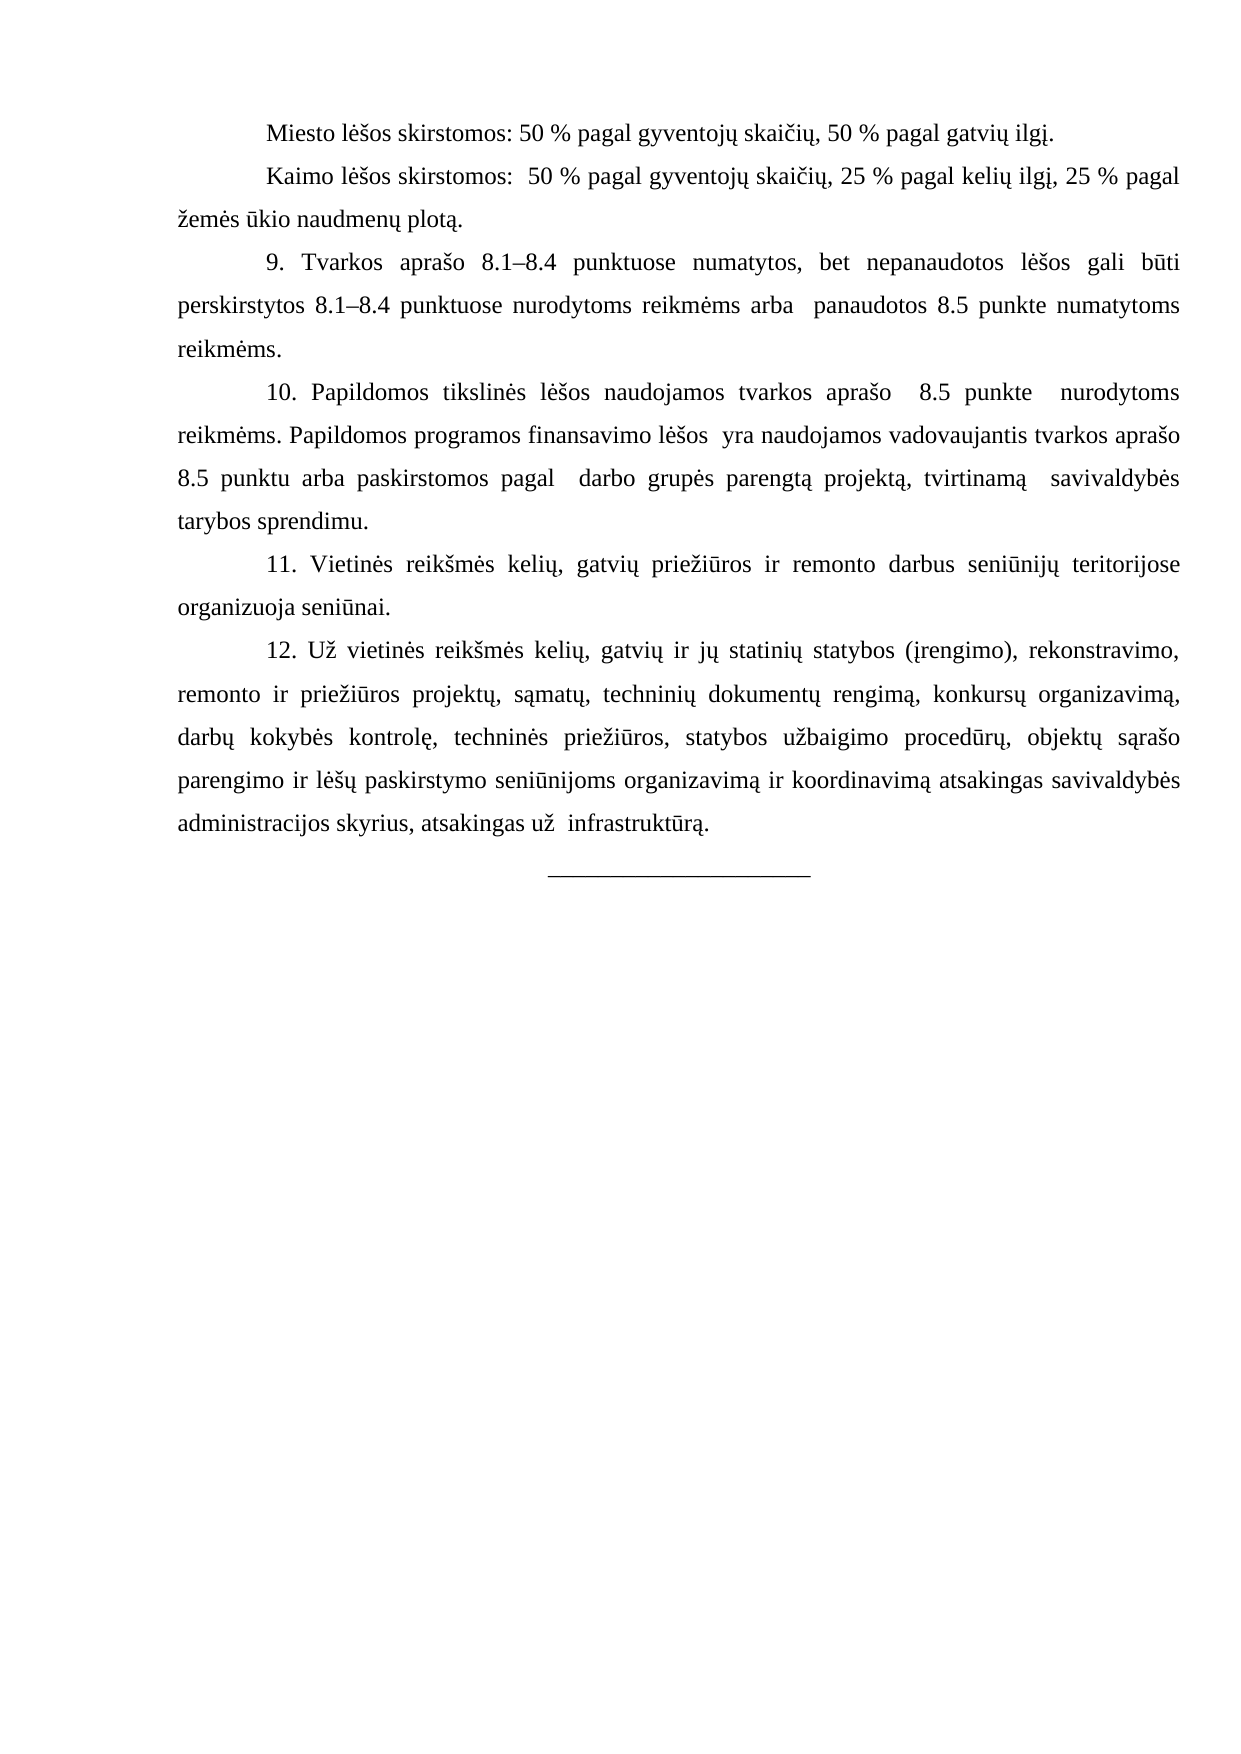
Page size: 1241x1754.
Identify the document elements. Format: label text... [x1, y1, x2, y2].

text 11. Vietinės reikšmės kelių, gatvių priežiūros ir remonto darbus seniūnijų teritorijose organizuoja seniūnai. [177, 549, 1181, 621]
text _____________________ [177, 851, 1181, 880]
text 9. Tvarkos aprašo 8.1–8.4 punktuose numatytos, bet nepanaudotos lėšos gali būti perskirstytos 8.1–8.4 punktuose nurodytoms reikmėms arba panaudotos 8.5 punkte numatytoms reikmėms. [177, 247, 1181, 362]
text 12. Už vietinės reikšmės kelių, gatvių ir jų statinių statybos (įrengimo), rekonstravimo, remonto ir priežiūros projektų, sąmatų, techninių dokumentų rengimą, konkursų organizavimą, darbų kokybės kontrolę, techninės priežiūros, statybos užbaigimo procedūrų, objektų sąrašo parengimo ir lėšų paskirstymo seniūnijoms organizavimą ir koordinavimą atsakingas savivaldybės administracijos skyrius, atsakingas už infrastruktūrą. [177, 636, 1181, 837]
text 10. Papildomos tikslinės lėšos naudojamos tvarkos aprašo 8.5 punkte nurodytoms reikmėms. Papildomos programos finansavimo lėšos yra naudojamos vadovaujantis tvarkos aprašo 8.5 punktu arba paskirstomos pagal darbo grupės parengtą projektą, tvirtinamą savivaldybės tarybos sprendimu. [177, 377, 1181, 535]
text Miesto lėšos skirstomos: 50 % pagal gyventojų skaičių, 50 % pagal gatvių ilgį. [177, 118, 1181, 147]
text Kaimo lėšos skirstomos: 50 % pagal gyventojų skaičių, 25 % pagal kelių ilgį, 25 % pagal žemės ūkio naudmenų plotą. [177, 161, 1181, 233]
